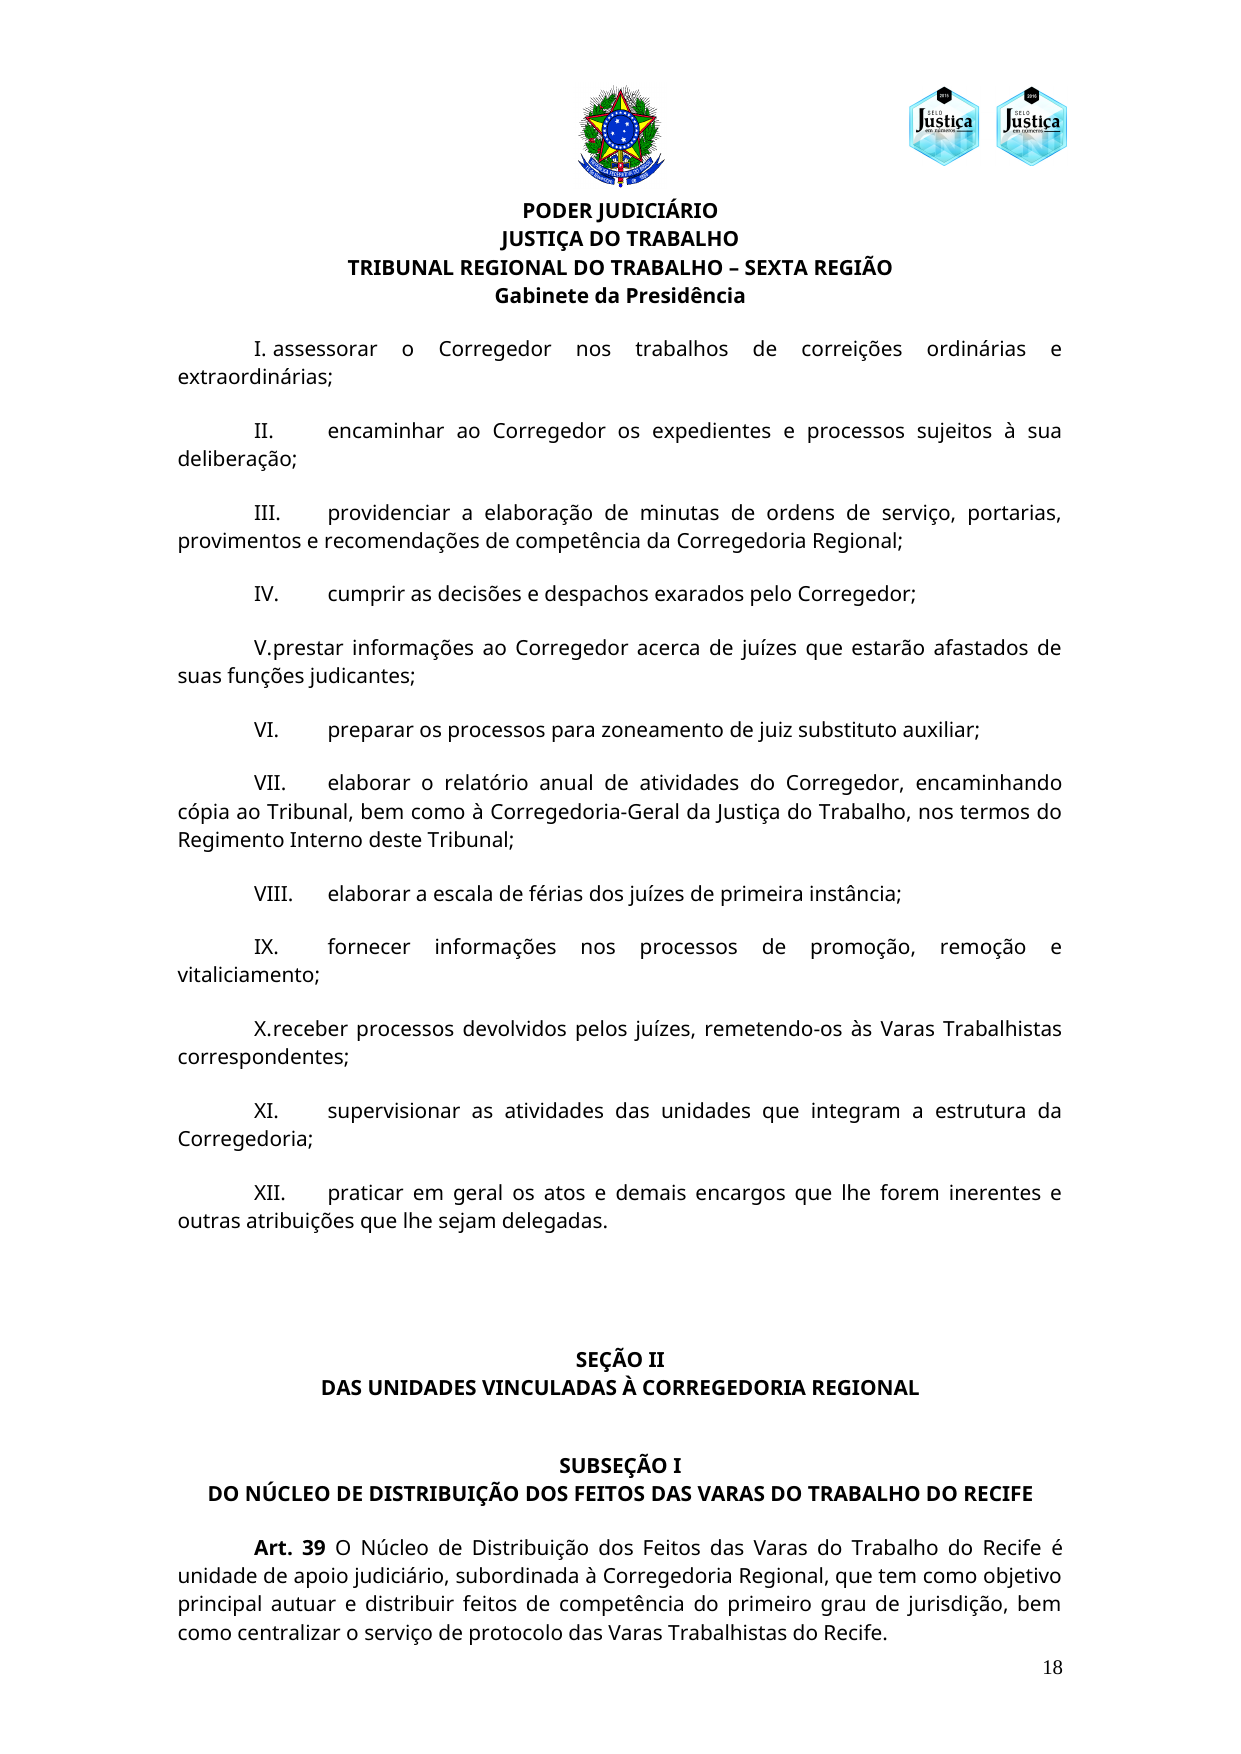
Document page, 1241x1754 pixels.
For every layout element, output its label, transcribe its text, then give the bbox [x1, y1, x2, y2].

list elaborar o relatório anual de atividades do Corregedor, encaminhando cópia ao Tribunal, bem como à Corregedoria-Geral da Justiça do Trabalho, nos termos do Regimento Interno deste Tribunal; [177, 768, 1063, 854]
list fornecer informações nos processos de promoção, remoção e vitaliciamento; [177, 932, 1063, 989]
subtitle praticar em geral os atos e demais encargos que lhe forem inerentes e outras atribuições que lhe sejam delegadas. [177, 1178, 1063, 1234]
picture [908, 86, 1068, 166]
list assessorar o Corregedor nos trabalhos de correições ordinárias e extraordinárias; [177, 334, 1063, 391]
list encaminhar ao Corregedor os expedientes e processos sujeitos à sua deliberação; [177, 416, 1063, 473]
text DO NÚCLEO DE DISTRIBUIÇÃO DOS FEITOS DAS VARAS DO TRABALHO DO RECIFE [177, 1479, 1063, 1508]
text SEÇÃO II [177, 1345, 1063, 1373]
list receber processos devolvidos pelos juízes, remetendo-os às Varas Trabalhistas correspondentes; [177, 1014, 1063, 1071]
list cumprir as decisões e despachos exarados pelo Corregedor; [177, 579, 1063, 608]
picture [573, 82, 667, 189]
text Art. 39 O Núcleo de Distribuição dos Feitos das Varas do Trabalho do Recife é unidade de apoio judiciário, subordinada à Corregedoria Regional, que tem como objetivo principal autuar e distribuir feitos de competência do primeiro grau de jurisdição, bem como centralizar o serviço de protocolo das Varas Trabalhistas do Recife. [177, 1533, 1063, 1646]
list preparar os processos para zoneamento de juiz substituto auxiliar; [177, 715, 1063, 743]
list prestar informações ao Corregedor acerca de juízes que estarão afastados de suas funções judicantes; [177, 633, 1063, 690]
list providenciar a elaboração de minutas de ordens de serviço, portarias, provimentos e recomendações de competência da Corregedoria Regional; [177, 498, 1063, 554]
text SUBSEÇÃO I [177, 1451, 1063, 1479]
text DAS UNIDADES VINCULADAS À CORREGEDORIA REGIONAL [177, 1373, 1063, 1402]
list elaborar a escala de férias dos juízes de primeira instância; [177, 879, 1063, 907]
list supervisionar as atividades das unidades que integram a estrutura da Corregedoria; [177, 1096, 1063, 1153]
